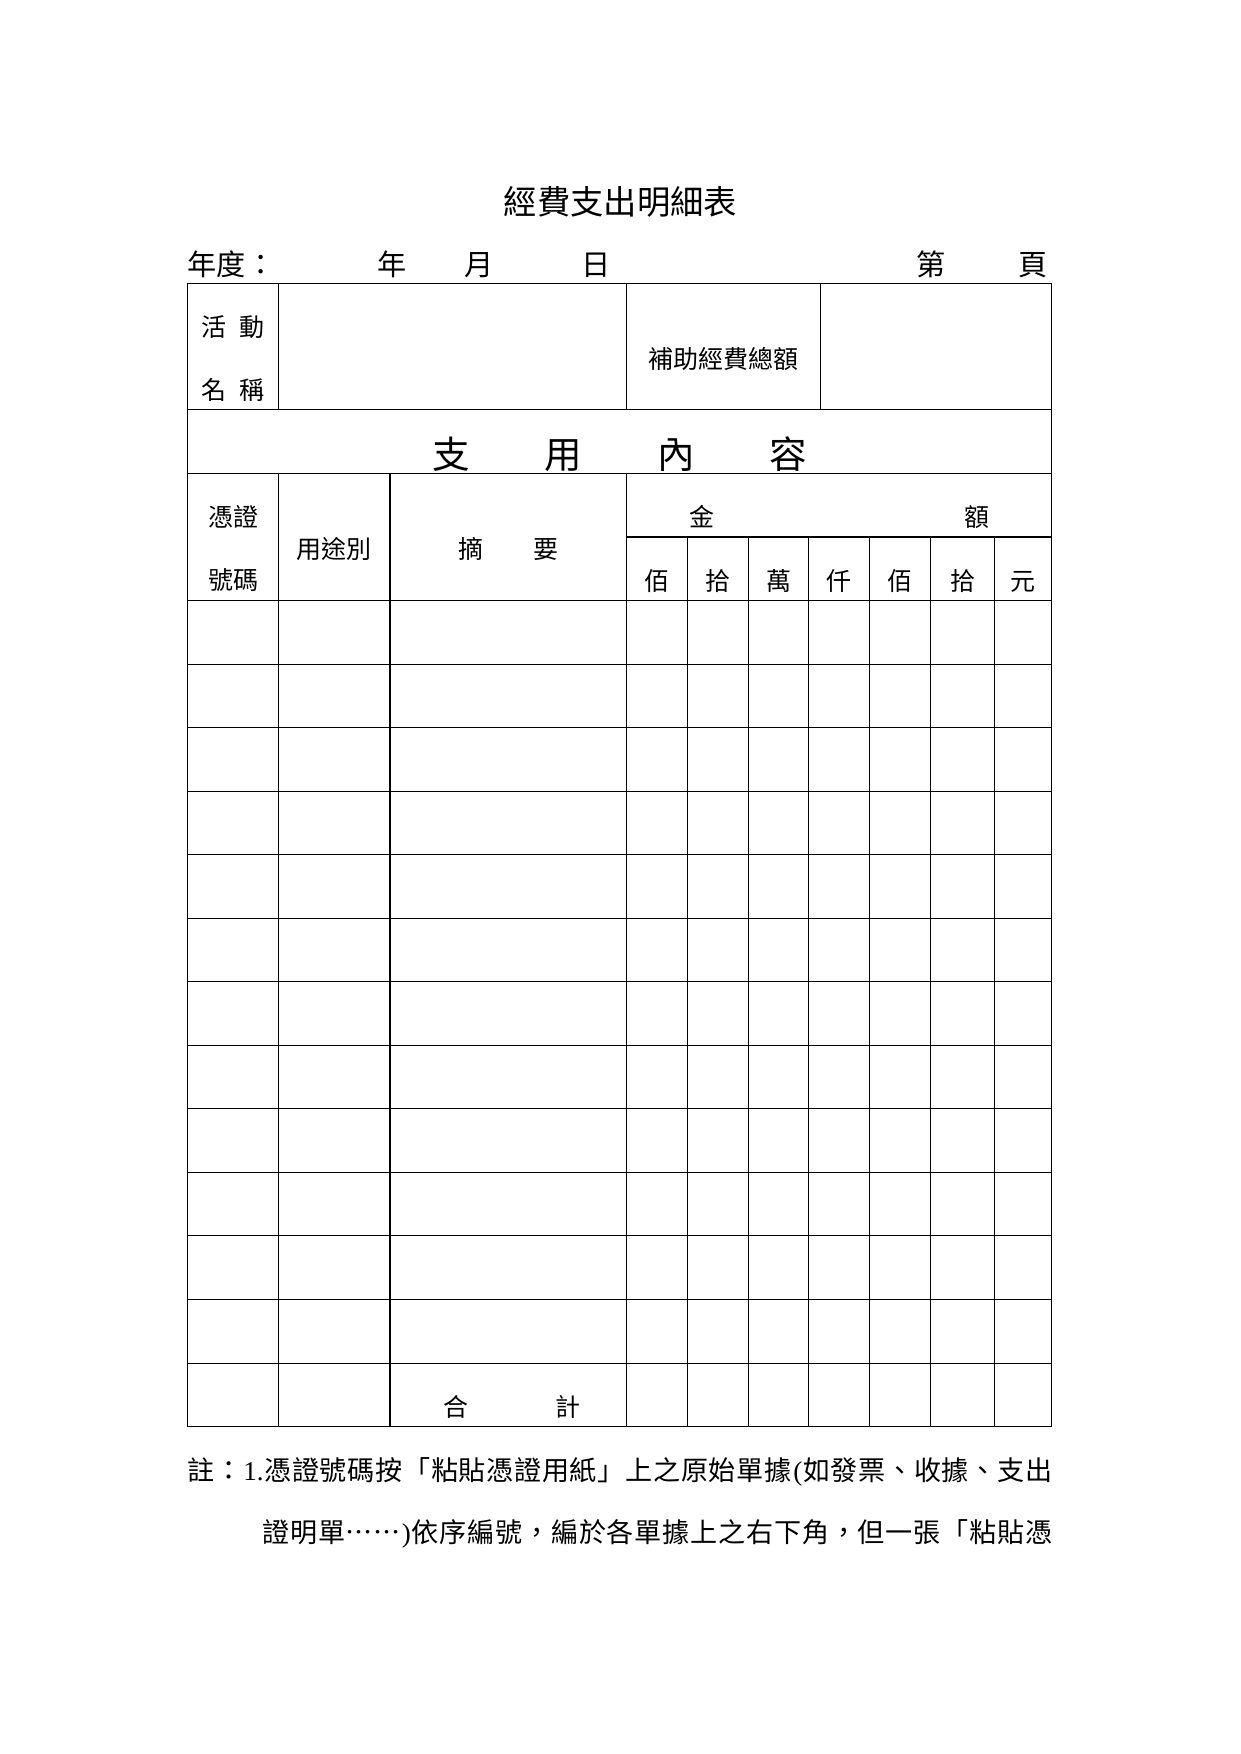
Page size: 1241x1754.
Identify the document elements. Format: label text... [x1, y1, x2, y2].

table_cell [995, 1364, 1051, 1426]
table_cell [870, 1173, 930, 1235]
table_cell [627, 1109, 687, 1172]
table_cell [809, 1236, 869, 1299]
table_cell [627, 601, 687, 663]
table_cell [279, 1300, 389, 1362]
table_cell [870, 792, 930, 854]
table_cell [279, 1236, 389, 1299]
table_cell [749, 792, 808, 854]
table_cell 佰 [870, 538, 930, 600]
table_cell [931, 792, 994, 854]
table_cell [391, 1236, 626, 1299]
table_cell [995, 919, 1051, 981]
table_cell [188, 919, 278, 981]
table_cell 萬 [749, 538, 808, 600]
table_cell [931, 1364, 994, 1426]
table_cell [188, 601, 278, 663]
table_cell 佰 [627, 538, 687, 600]
table_cell [391, 1300, 626, 1362]
table_cell [870, 1109, 930, 1172]
table_cell [995, 601, 1051, 663]
table_cell [279, 1364, 389, 1426]
table_cell [688, 1173, 748, 1235]
table_cell [279, 601, 389, 663]
table_cell [188, 728, 278, 791]
table_cell [749, 1109, 808, 1172]
table_cell [688, 601, 748, 663]
table_header [821, 284, 1051, 409]
table_cell [627, 728, 687, 791]
text 註：1.憑證號碼按「粘貼憑證用紙」上之原始單據(如發票、收據、支出證明單……)依序編號，編於各單據上之右下角，但一張「粘貼憑 [187, 1427, 1053, 1552]
text 經費支出明細表 [187, 158, 1053, 221]
table_cell [749, 919, 808, 981]
table_cell [870, 1300, 930, 1362]
table_cell [749, 601, 808, 663]
table_cell [627, 1364, 687, 1426]
table_cell [995, 792, 1051, 854]
table_cell 摘 要 [391, 474, 626, 600]
table_cell [391, 1046, 626, 1108]
table_cell [995, 855, 1051, 918]
table_cell 拾 [688, 538, 748, 600]
table_cell [688, 792, 748, 854]
table_cell [627, 1300, 687, 1362]
table_cell [391, 855, 626, 918]
table_cell [188, 792, 278, 854]
table_cell 拾 [931, 538, 994, 600]
table_cell [688, 919, 748, 981]
table_cell [870, 601, 930, 663]
table_cell [188, 982, 278, 1045]
table_cell [931, 1300, 994, 1362]
table_cell [870, 1046, 930, 1108]
table_cell [995, 982, 1051, 1045]
table_cell [809, 728, 869, 791]
table_cell [749, 1046, 808, 1108]
table_cell [995, 1300, 1051, 1362]
table_cell [627, 792, 687, 854]
table_cell 仟 [809, 538, 869, 600]
table_cell [749, 1300, 808, 1362]
table_cell [688, 982, 748, 1045]
table_cell [688, 1236, 748, 1299]
table_cell [188, 1046, 278, 1108]
table_cell [188, 665, 278, 727]
table_cell [931, 728, 994, 791]
table_cell [627, 665, 687, 727]
table_cell [809, 1173, 869, 1235]
table_cell [749, 728, 808, 791]
table_cell [931, 1109, 994, 1172]
table_cell [809, 855, 869, 918]
table_cell [627, 1173, 687, 1235]
table_cell [391, 792, 626, 854]
table_cell [688, 855, 748, 918]
table_cell [931, 1046, 994, 1108]
table_header 活 動 名 稱 [188, 284, 278, 409]
table_cell [627, 1236, 687, 1299]
table_cell 支 用 內 容 [188, 410, 1051, 473]
table_cell [688, 665, 748, 727]
table_cell [279, 1173, 389, 1235]
table_cell [749, 1173, 808, 1235]
table_cell [870, 1236, 930, 1299]
table_cell [391, 919, 626, 981]
text 年度： 年 月 日 第 頁 [187, 221, 1053, 283]
table_cell [870, 728, 930, 791]
table_cell 用途別 [279, 474, 389, 600]
table_cell [870, 919, 930, 981]
table_cell [391, 1173, 626, 1235]
table_cell [809, 792, 869, 854]
table_cell [391, 601, 626, 663]
table_cell [188, 1364, 278, 1426]
table_cell [809, 601, 869, 663]
table_cell [995, 1236, 1051, 1299]
table_cell [809, 1109, 869, 1172]
table_cell [995, 728, 1051, 791]
table_cell [931, 982, 994, 1045]
table_cell [279, 728, 389, 791]
table_cell [688, 728, 748, 791]
table_cell [188, 1109, 278, 1172]
table_cell [995, 1109, 1051, 1172]
table_cell [188, 1236, 278, 1299]
table_cell [627, 919, 687, 981]
table_cell [749, 855, 808, 918]
table_cell [931, 919, 994, 981]
table_cell [749, 982, 808, 1045]
table_cell [279, 1109, 389, 1172]
table_cell [809, 982, 869, 1045]
table_cell [627, 982, 687, 1045]
table_cell [188, 1173, 278, 1235]
table_cell [870, 1364, 930, 1426]
table_cell [995, 665, 1051, 727]
table_cell [188, 855, 278, 918]
table_cell [279, 855, 389, 918]
table_cell [809, 665, 869, 727]
table_cell [188, 1300, 278, 1362]
table_cell [749, 665, 808, 727]
table_header [279, 284, 626, 409]
table_cell [809, 1046, 869, 1108]
table_cell [279, 1046, 389, 1108]
table_cell [688, 1300, 748, 1362]
table_cell [627, 855, 687, 918]
table_cell [995, 1173, 1051, 1235]
table_cell [688, 1046, 748, 1108]
table_cell [931, 1236, 994, 1299]
table_cell 合 計 [391, 1364, 626, 1426]
table_cell [809, 1364, 869, 1426]
table_cell [279, 982, 389, 1045]
table_cell [627, 1046, 687, 1108]
table_cell [995, 1046, 1051, 1108]
table_header 補助經費總額 [627, 284, 820, 409]
table_cell [809, 1300, 869, 1362]
table_cell [391, 665, 626, 727]
table_cell [870, 982, 930, 1045]
table_cell [931, 601, 994, 663]
table_cell [279, 792, 389, 854]
table_cell [931, 1173, 994, 1235]
table_cell [931, 855, 994, 918]
table_cell [749, 1236, 808, 1299]
table_cell [688, 1364, 748, 1426]
table_cell [688, 1109, 748, 1172]
table_cell 憑證 號碼 [188, 474, 278, 600]
table_cell 元 [995, 538, 1051, 600]
table_cell [931, 665, 994, 727]
table_cell [870, 665, 930, 727]
table_cell [870, 855, 930, 918]
table_cell [749, 1364, 808, 1426]
table_cell [279, 665, 389, 727]
table_cell [391, 1109, 626, 1172]
table_cell [809, 919, 869, 981]
table_cell [279, 919, 389, 981]
table_cell [391, 728, 626, 791]
table_cell 金 額 [627, 474, 1051, 536]
table_cell [391, 982, 626, 1045]
